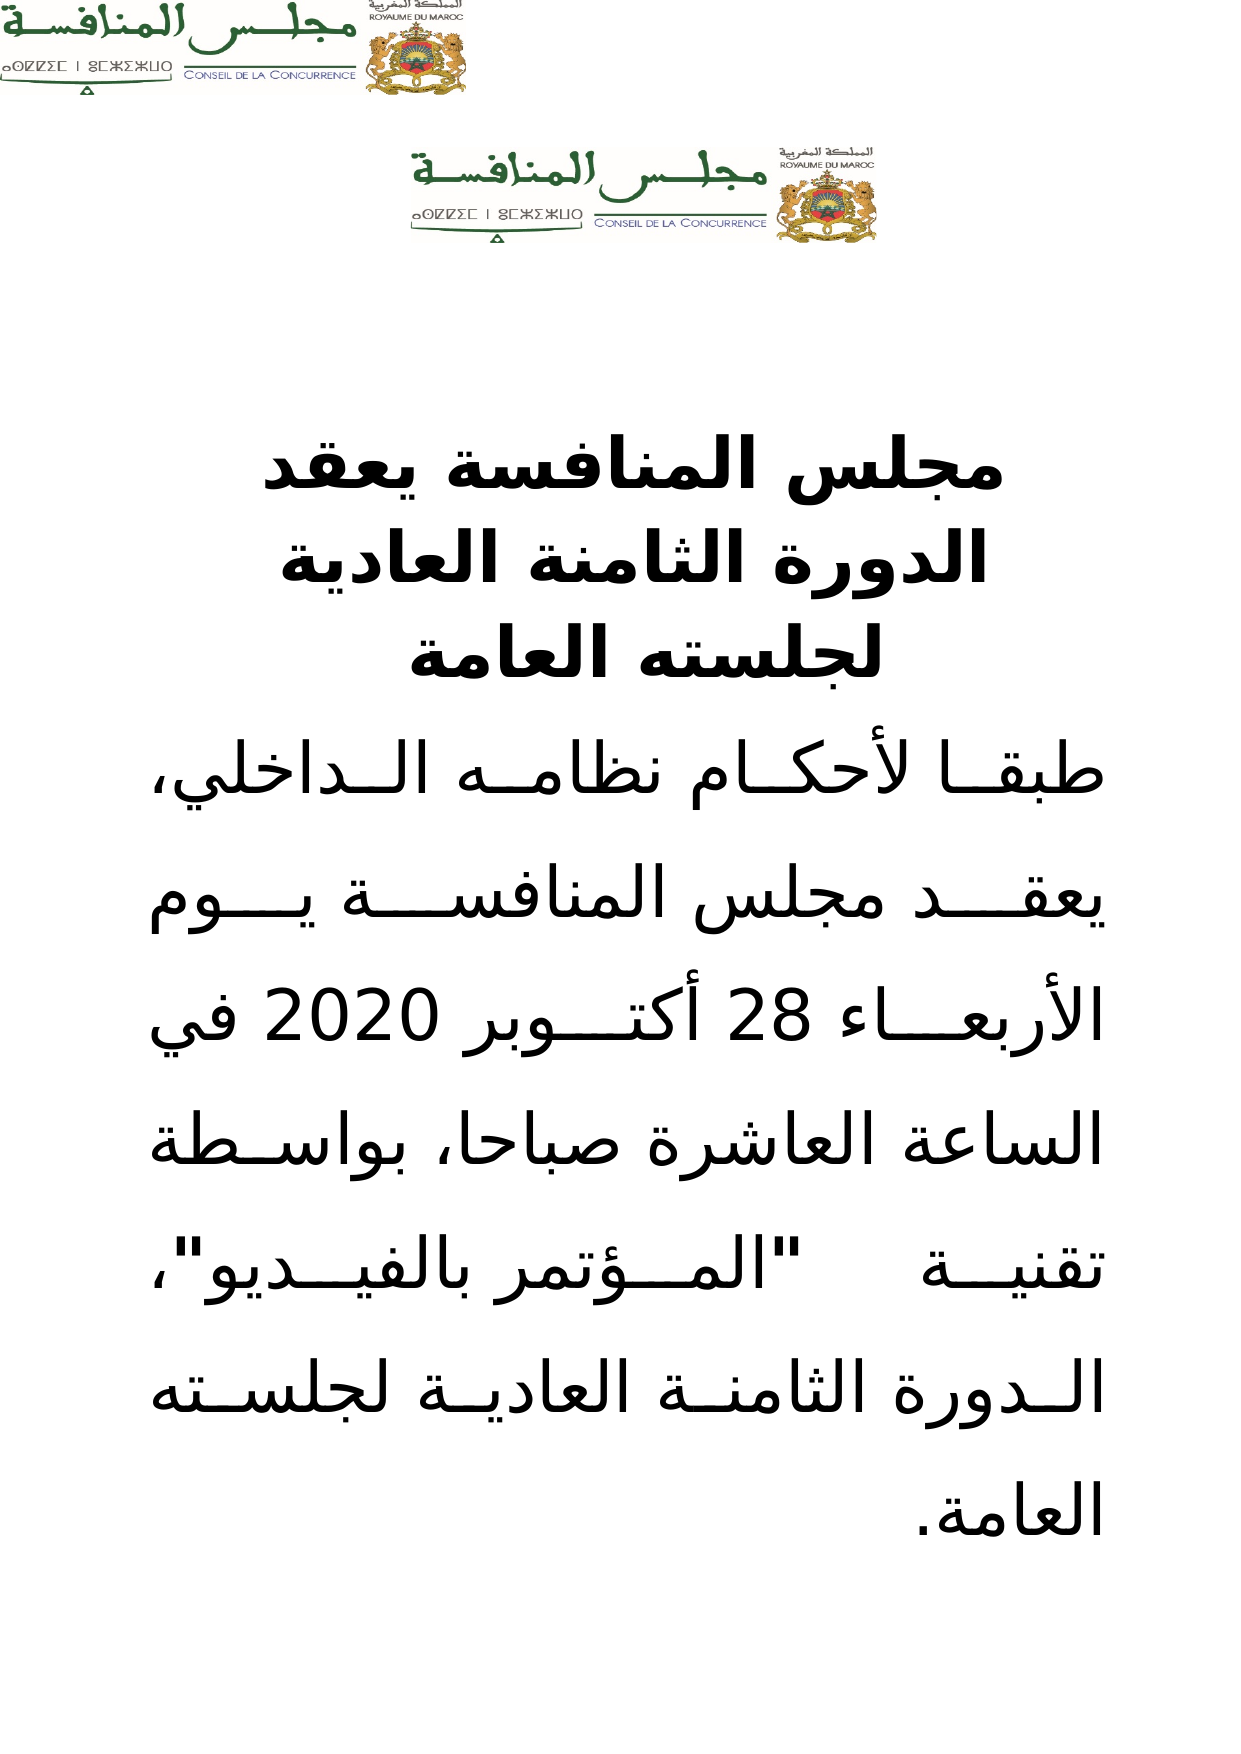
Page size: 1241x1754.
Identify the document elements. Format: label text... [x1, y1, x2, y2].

picture [410, 147, 877, 243]
text مجلس المنافسة يعقد الدورة الثامنة العادية لجلسته العامة [177, 422, 1093, 694]
picture [0, 0, 466, 95]
text طبقا لأحكام نظامه الداخلي، يعقد مجلس المنافسة يوم الأربعاء 28 أكتوبر 2020 في الساعة العاشرة صباحا، بواسطة تقنية "المؤتمر بالفيديو"، الدورة الثامنة العادية لجلسته العامة. [148, 727, 1107, 1552]
